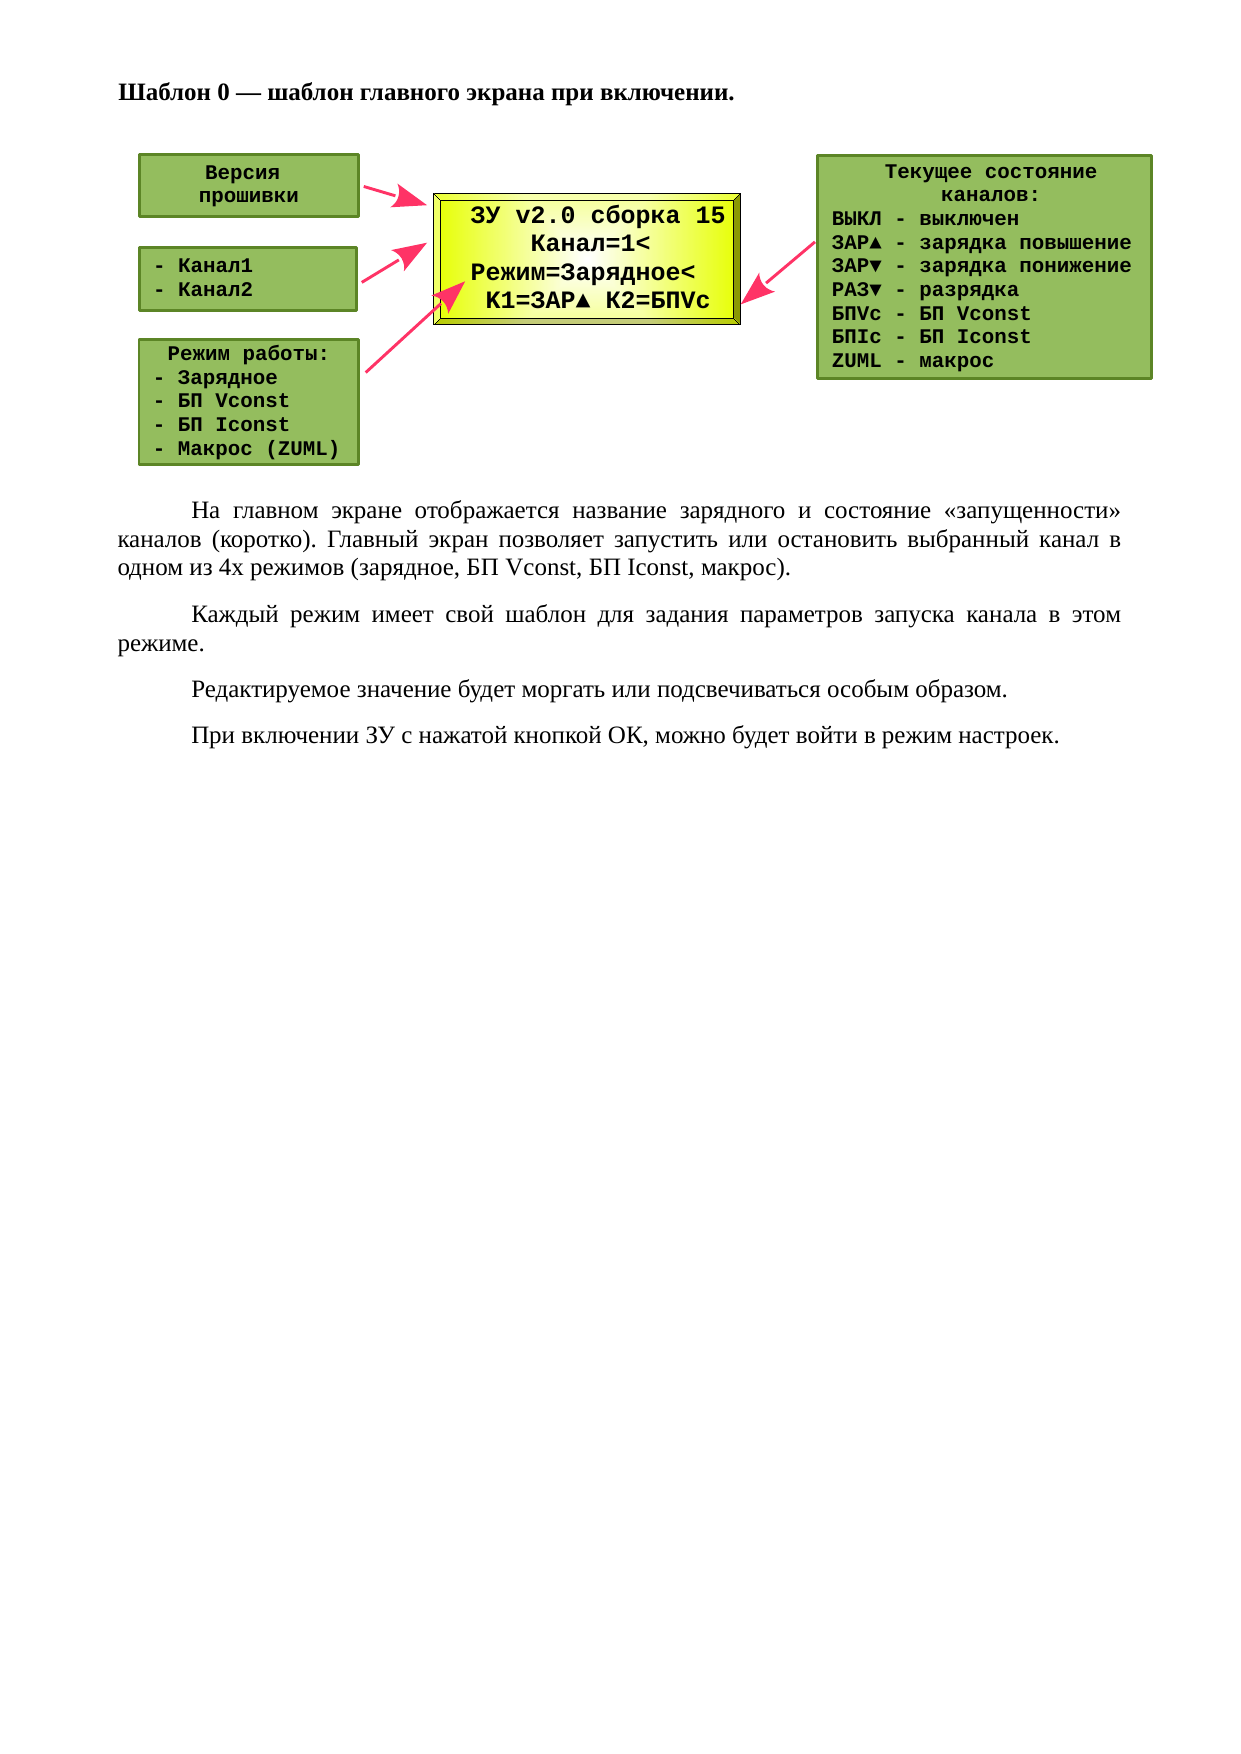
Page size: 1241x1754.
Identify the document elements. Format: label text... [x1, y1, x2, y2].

text Редактируемое значение будет моргать или подсвечиваться особым образом. [117, 674, 1122, 703]
list На главном экране отображается название зарядного и состояние «запущенности» каналов (коротко). Главный экран позволяет запустить или остановить выбранный канал в одном из 4х режимов (зарядное, БП Vconst, БП Iconst, макрос). [117, 495, 1122, 581]
text Шаблон 0 — шаблон главного экрана при включении. [118, 77, 1122, 106]
text Каждый режим имеет свой шаблон для задания параметров запуска канала в этом режиме. [117, 599, 1122, 656]
text При включении ЗУ с нажатой кнопкой ОК, можно будет войти в режим настроек. [117, 721, 1122, 749]
